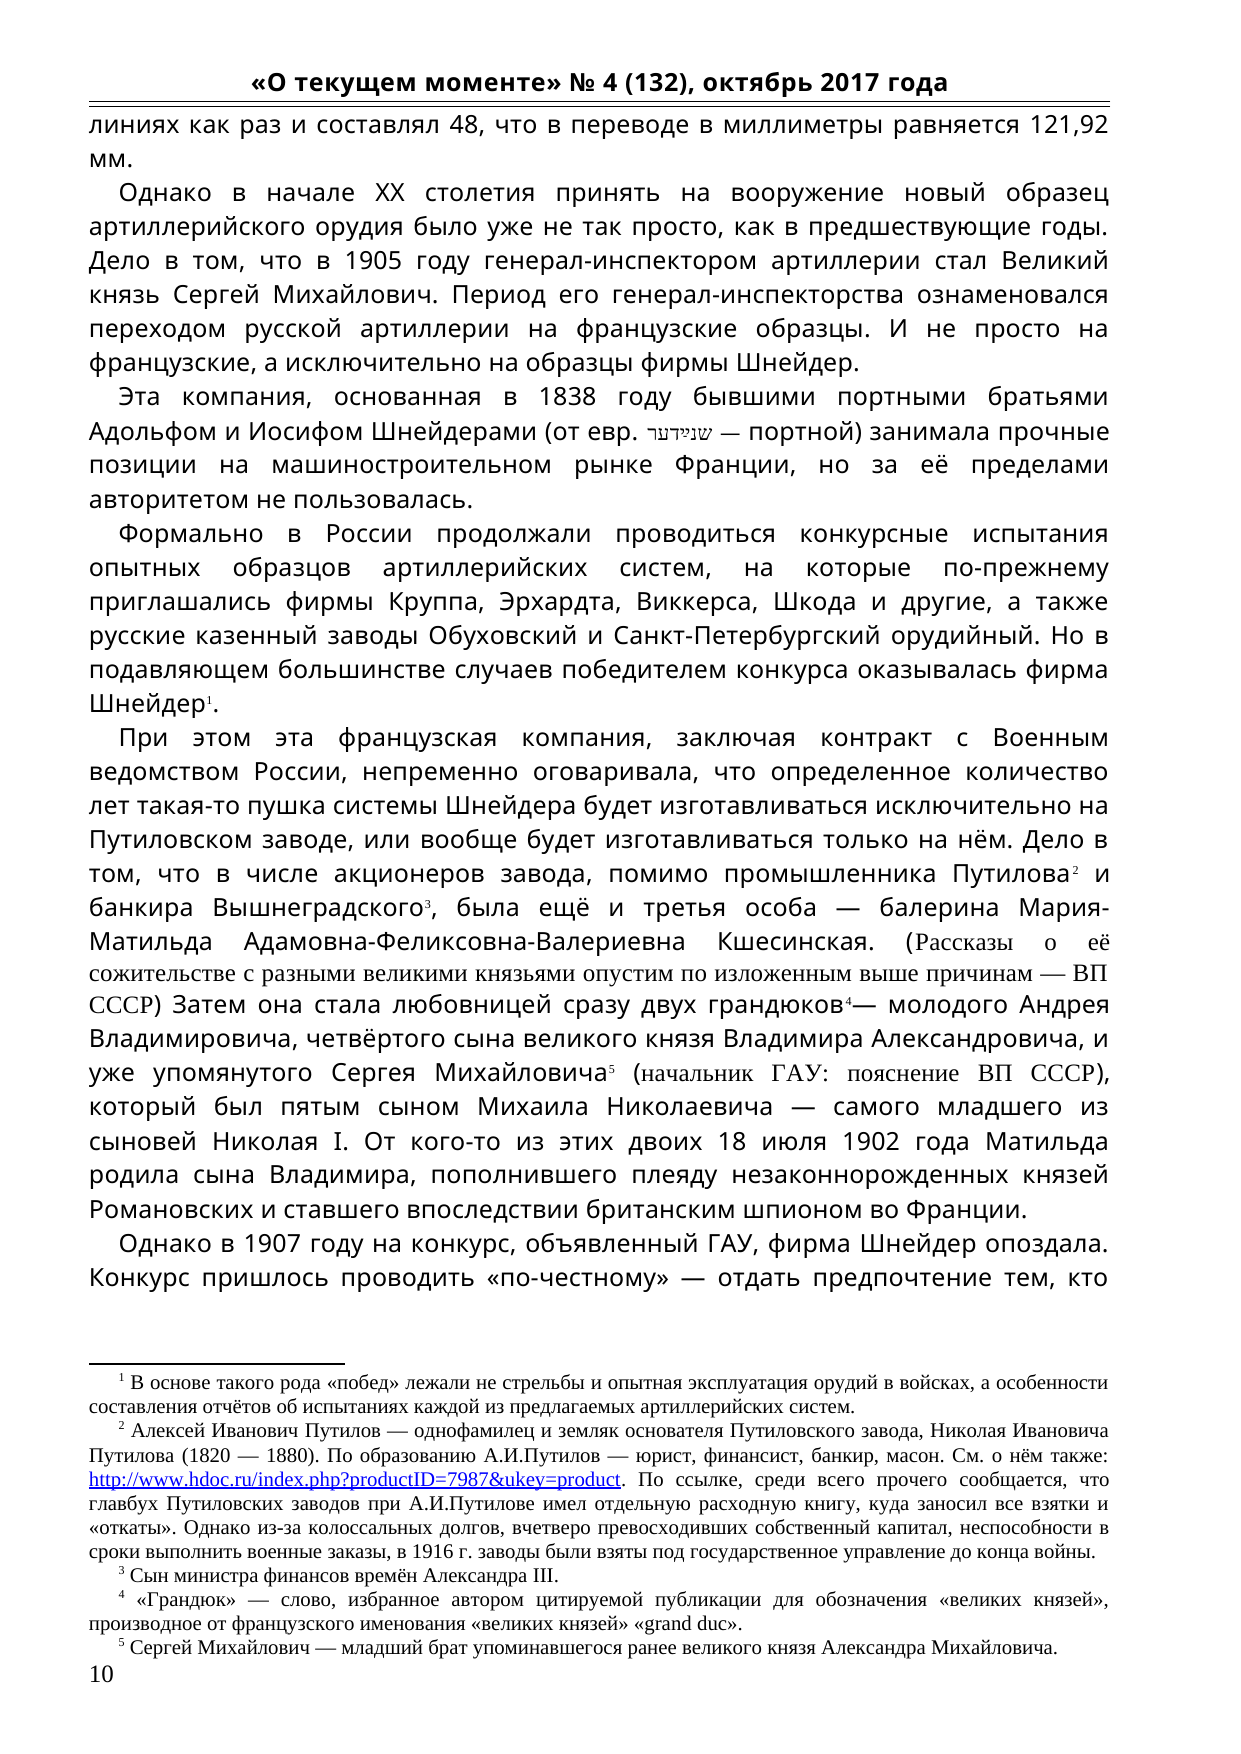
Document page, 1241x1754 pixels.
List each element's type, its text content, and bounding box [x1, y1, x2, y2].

text При этом эта французская компания, заключая контракт с Военным ведомством России, непременно оговаривала, что определенное количество лет такая-то пушка системы Шнейдера будет изготавливаться исключительно на Путиловском заводе, или вообще будет изготавливаться только на нём. Дело в том, что в числе акционеров завода, помимо промышленника Путилова и банкира Вышнеградского, была ещё и третья особа — балерина Мария-Матильда Адамовна-Феликсовна-Валериевна Кшесинская. (Рассказы о её сожительстве с разными великими князьями опустим по изложенным выше причинам — ВП СССР) Затем она стала любовницей сразу двух грандюков— молодого Андрея Владимировича, четвёртого сына великого князя Владимира Александровича, и уже упомянутого Сергея Михайловича (начальник ГАУ: пояснение ВП СССР), который был пятым сыном Михаила Николаевича — самого младшего из сыновей Николая I. От кого-то из этих двоих 18 июля 1902 года Матильда родила сына Владимира, пополнившего плеяду незаконнорожденных князей Романовских и ставшего впоследствии британским шпионом во Франции. [89, 720, 1110, 1225]
text Сергей Михайлович — младший брат упоминавшегося ранее великого князя Александра Михайловича. [89, 1635, 1110, 1659]
text В основе такого рода «побед» лежали не стрельбы и опытная эксплуатация орудий в войсках, а особенности составления отчётов об испытаниях каждой из предлагаемых артиллерийских систем. [89, 1370, 1110, 1418]
text Эта компания, основанная в 1838 году бывшими портными братьями Адольфом и Иосифом Шнейдерами (от евр. שנײַדער — портной) занимала прочные позиции на машиностроительном рынке Франции, но за её пределами авторитетом не пользовалась. [89, 379, 1110, 515]
text Однако в 1907 году на конкурс, объявленный ГАУ, фирма Шнейдер опоздала. Конкурс пришлось проводить «по-честному» — отдать предпочтение тем, кто [89, 1225, 1110, 1293]
text линиях как раз и составлял 48, что в переводе в миллиметры равняется 121,92 мм. [89, 107, 1110, 175]
text Алексей Иванович Путилов — однофамилец и земляк основателя Путиловского завода, Николая Ивановича Путилова (1820 — 1880). По образованию А.И.Путилов — юрист, финансист, банкир, масон. См. о нём также: http://www.hdoc.ru/index.php?productID=7987&ukey=product. По ссылке, среди всего прочего сообщается, что главбух Путиловских заводов при А.И.Путилове имел отдельную расходную книгу, куда заносил все взятки и «откаты». Однако из-за колоссальных долгов, вчетверо превосходивших собственный капитал, неспособности в сроки выполнить военные заказы, в 1916 г. заводы были взяты под государственное управление до конца войны. [89, 1418, 1110, 1563]
text Однако в начале ХХ столетия принять на вооружение новый образец артиллерийского орудия было уже не так просто, как в предшествующие годы. Дело в том, что в 1905 году генерал-инспектором артиллерии стал Великий князь Сергей Михайлович. Период его генерал-инспекторства ознаменовался переходом русской артиллерии на французские образцы. И не просто на французские, а исключительно на образцы фирмы Шнейдер. [89, 175, 1110, 379]
text Сын министра финансов времён Александра III. [89, 1563, 1110, 1587]
text Формально в России продолжали проводиться конкурсные испытания опытных образцов артиллерийских систем, на которые по-прежнему приглашались фирмы Круппа, Эрхардта, Виккерса, Шкода и другие, а также русские казенный заводы Обуховский и Санкт-Петербургский орудийный. Но в подавляющем большинстве случаев победителем конкурса оказывалась фирма Шнейдер. [89, 515, 1110, 720]
text «Грандюк» — слово, избранное автором цитируемой публикации для обозначения «великих князей», производное от французского именования «великих князей» «grand duc». [89, 1587, 1110, 1635]
